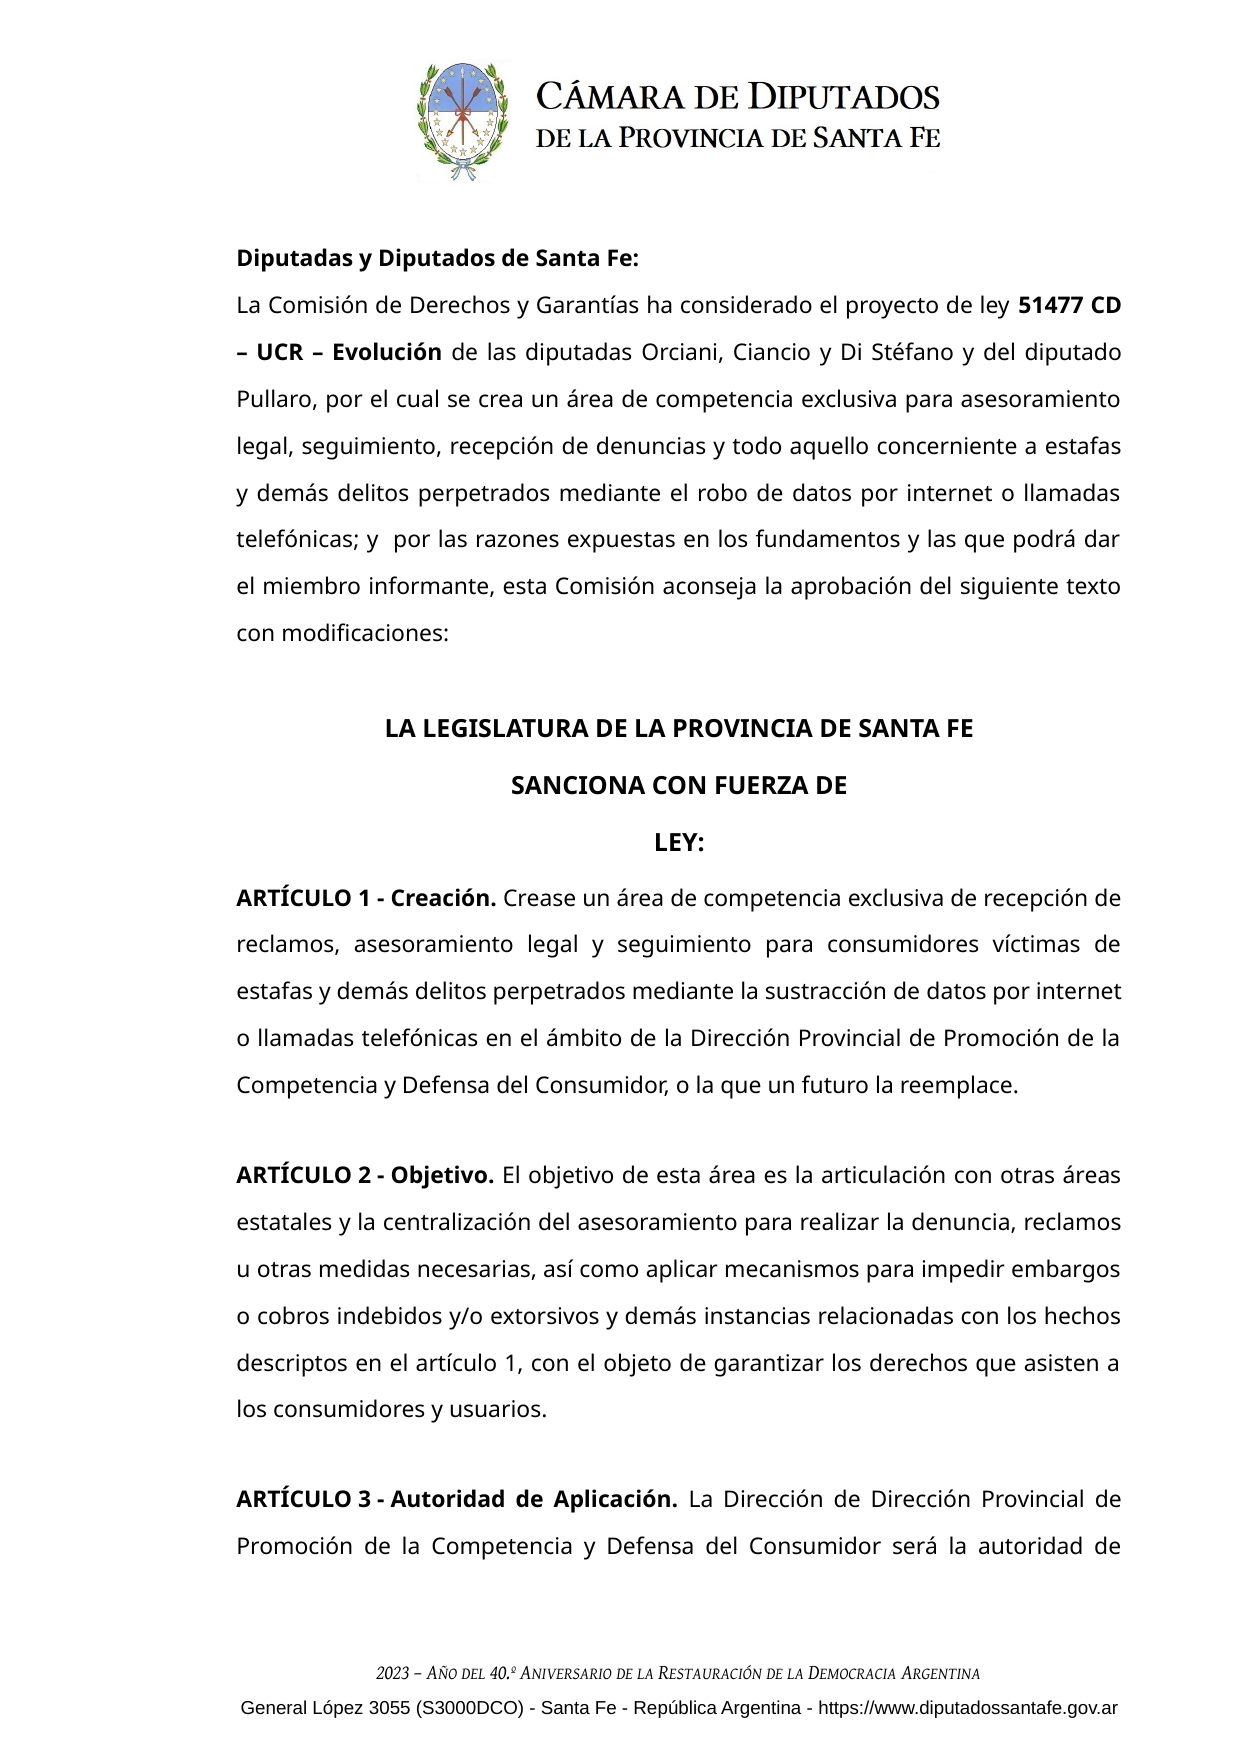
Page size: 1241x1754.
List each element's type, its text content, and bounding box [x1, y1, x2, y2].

text LEY: [236, 825, 1122, 859]
list Creación. Crease un área de competencia exclusiva de recepción de reclamos, asesoramiento legal y seguimiento para consumidores víctimas de estafas y demás delitos perpetrados mediante la sustracción de datos por internet o llamadas telefónicas en el ámbito de la Dirección Provincial de Promoción de la Competencia y Defensa del Consumidor, o la que un futuro la reemplace. [236, 882, 1122, 1100]
text Diputadas y Diputados de Santa Fe: [236, 242, 1122, 273]
list Autoridad de Aplicación. La Dirección de Dirección Provincial de Promoción de la Competencia y Defensa del Consumidor será la autoridad de [236, 1483, 1122, 1562]
text LA LEGISLATURA DE LA PROVINCIA DE SANTA FE [236, 711, 1122, 745]
text La Comisión de Derechos y Garantías ha considerado el proyecto de ley 51477 CD – UCR – Evolución de las diputadas Orciani, Ciancio y Di Stéfano y del diputado Pullaro, por el cual se crea un área de competencia exclusiva para asesoramiento legal, seguimiento, recepción de denuncias y todo aquello concerniente a estafas y demás delitos perpetrados mediante el robo de datos por internet o llamadas telefónicas; y por las razones expuestas en los fundamentos y las que podrá dar el miembro informante, esta Comisión aconseja la aprobación del siguiente texto con modificaciones: [236, 289, 1122, 648]
list Objetivo. El objetivo de esta área es la articulación con otras áreas estatales y la centralización del asesoramiento para realizar la denuncia, reclamos u otras medidas necesarias, así como aplicar mecanismos para impedir embargos o cobros indebidos y/o extorsivos y demás instancias relacionadas con los hechos descriptos en el artículo 1, con el objeto de garantizar los derechos que asisten a los consumidores y usuarios. [236, 1159, 1122, 1425]
picture [413, 59, 945, 183]
text SANCIONA CON FUERZA DE [236, 768, 1122, 802]
